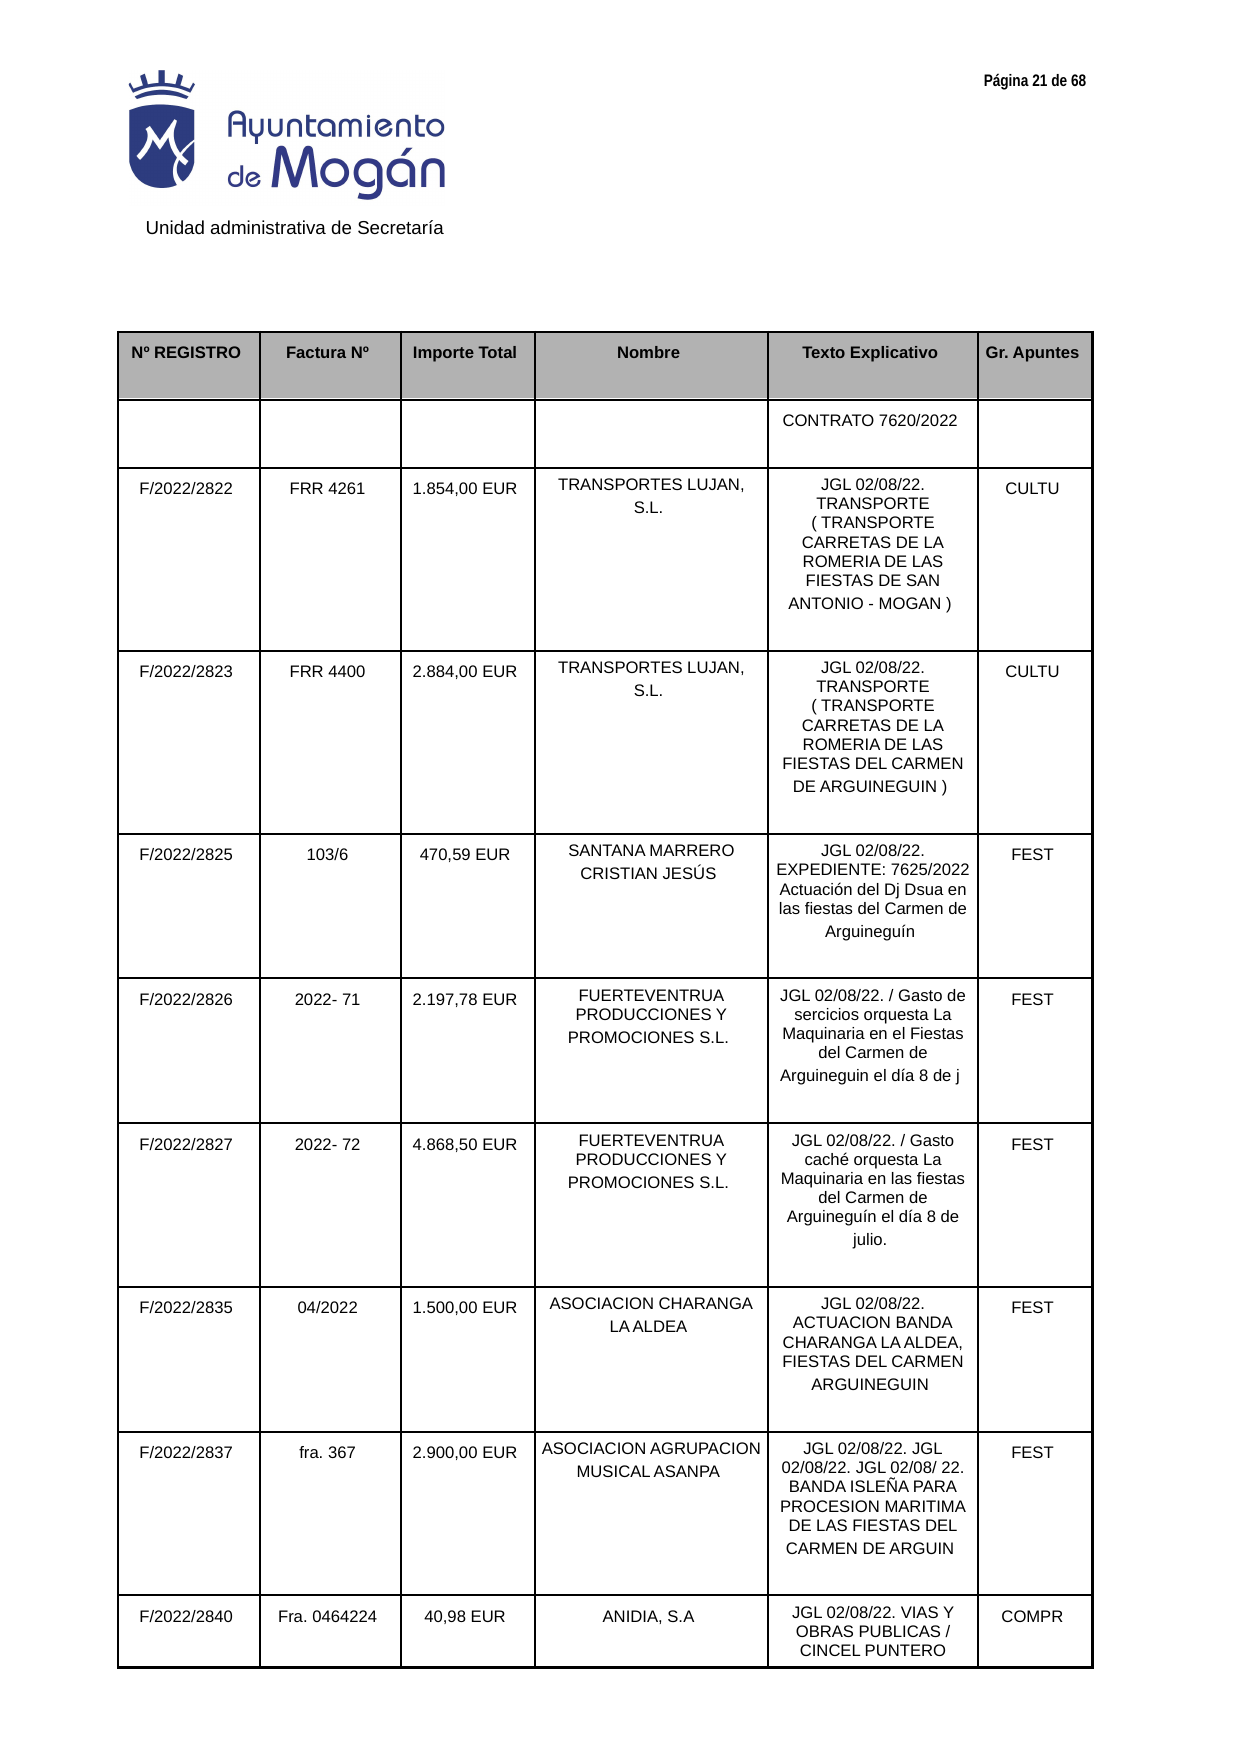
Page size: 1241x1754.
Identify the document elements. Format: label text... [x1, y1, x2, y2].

table_cell TRANSPORTES LUJAN, S.L. [536, 469, 767, 649]
table_cell CONTRATO 7620/2022 [769, 401, 977, 467]
table_cell F/2022/2835 [119, 1288, 259, 1431]
table_cell F/2022/2840 [119, 1596, 259, 1666]
table_cell TRANSPORTES LUJAN, S.L. [536, 652, 767, 833]
table_cell JGL 02/08/22. / Gasto de sercicios orquesta La Maquinaria en el Fiestas del Carmen de Arguineguin el día 8 de j [769, 979, 977, 1122]
table_cell FEST [979, 835, 1091, 977]
table_header Nº REGISTRO [119, 333, 259, 398]
table_cell CULTU [979, 652, 1091, 833]
table_header Gr. Apuntes [979, 333, 1091, 398]
table_cell ASOCIACION AGRUPACION MUSICAL ASANPA [536, 1433, 767, 1594]
table_cell FRR 4261 [261, 469, 400, 649]
table_cell ASOCIACION CHARANGA LA ALDEA [536, 1288, 767, 1431]
table_cell JGL 02/08/22. / Gasto caché orquesta La Maquinaria en las fiestas del Carmen de Arguineguín el día 8 de julio. [769, 1124, 977, 1286]
table_cell [402, 401, 534, 467]
table_cell FUERTEVENTRUA PRODUCCIONES Y PROMOCIONES S.L. [536, 1124, 767, 1286]
table_cell Fra. 0464224 [261, 1596, 400, 1666]
table_cell FRR 4400 [261, 652, 400, 833]
table_cell 1.500,00 EUR [402, 1288, 534, 1431]
table_cell 2.900,00 EUR [402, 1433, 534, 1594]
table_cell FEST [979, 1288, 1091, 1431]
table_cell JGL 02/08/22. TRANSPORTE ( TRANSPORTE CARRETAS DE LA ROMERIA DE LAS FIESTAS DEL CARMEN DE ARGUINEGUIN ) [769, 652, 977, 833]
table_cell 04/2022 [261, 1288, 400, 1431]
picture [128, 70, 445, 206]
table_cell [979, 401, 1091, 467]
table_cell FEST [979, 1124, 1091, 1286]
table_cell JGL 02/08/22. ACTUACION BANDA CHARANGA LA ALDEA, FIESTAS DEL CARMEN ARGUINEGUIN [769, 1288, 977, 1431]
table_cell JGL 02/08/22. JGL 02/08/22. JGL 02/08/ 22. BANDA ISLEÑA PARA PROCESION MARITIMA DE LAS FIESTAS DEL CARMEN DE ARGUIN [769, 1433, 977, 1594]
table_cell 4.868,50 EUR [402, 1124, 534, 1286]
table_cell F/2022/2825 [119, 835, 259, 977]
table_cell 103/6 [261, 835, 400, 977]
table_cell F/2022/2826 [119, 979, 259, 1122]
table_cell 2022- 71 [261, 979, 400, 1122]
table_cell F/2022/2823 [119, 652, 259, 833]
table_cell FEST [979, 1433, 1091, 1594]
table_cell 470,59 EUR [402, 835, 534, 977]
table_cell fra. 367 [261, 1433, 400, 1594]
table_cell FEST [979, 979, 1091, 1122]
table_cell [536, 401, 767, 467]
table_cell F/2022/2837 [119, 1433, 259, 1594]
table_cell SANTANA MARRERO CRISTIAN JESÚS [536, 835, 767, 977]
table_header Texto Explicativo [769, 333, 977, 398]
table_cell ANIDIA, S.A [536, 1596, 767, 1666]
table_cell JGL 02/08/22. TRANSPORTE ( TRANSPORTE CARRETAS DE LA ROMERIA DE LAS FIESTAS DE SAN ANTONIO - MOGAN ) [769, 469, 977, 649]
table_cell 2.884,00 EUR [402, 652, 534, 833]
table_cell JGL 02/08/22. VIAS Y OBRAS PUBLICAS / CINCEL PUNTERO [769, 1596, 977, 1666]
table_header Factura Nº [261, 333, 400, 398]
table_cell CULTU [979, 469, 1091, 649]
table_cell F/2022/2827 [119, 1124, 259, 1286]
table_cell 40,98 EUR [402, 1596, 534, 1666]
table_cell [119, 401, 259, 467]
table_cell 2.197,78 EUR [402, 979, 534, 1122]
table_cell JGL 02/08/22. EXPEDIENTE: 7625/2022 Actuación del Dj Dsua en las fiestas del Carmen de Arguineguín [769, 835, 977, 977]
table_header Nombre [536, 333, 767, 398]
table_cell F/2022/2822 [119, 469, 259, 649]
table_cell 1.854,00 EUR [402, 469, 534, 649]
table_cell FUERTEVENTRUA PRODUCCIONES Y PROMOCIONES S.L. [536, 979, 767, 1122]
table_cell 2022- 72 [261, 1124, 400, 1286]
table_cell COMPR [979, 1596, 1091, 1666]
table_header Importe Total [402, 333, 534, 398]
table_cell [261, 401, 400, 467]
